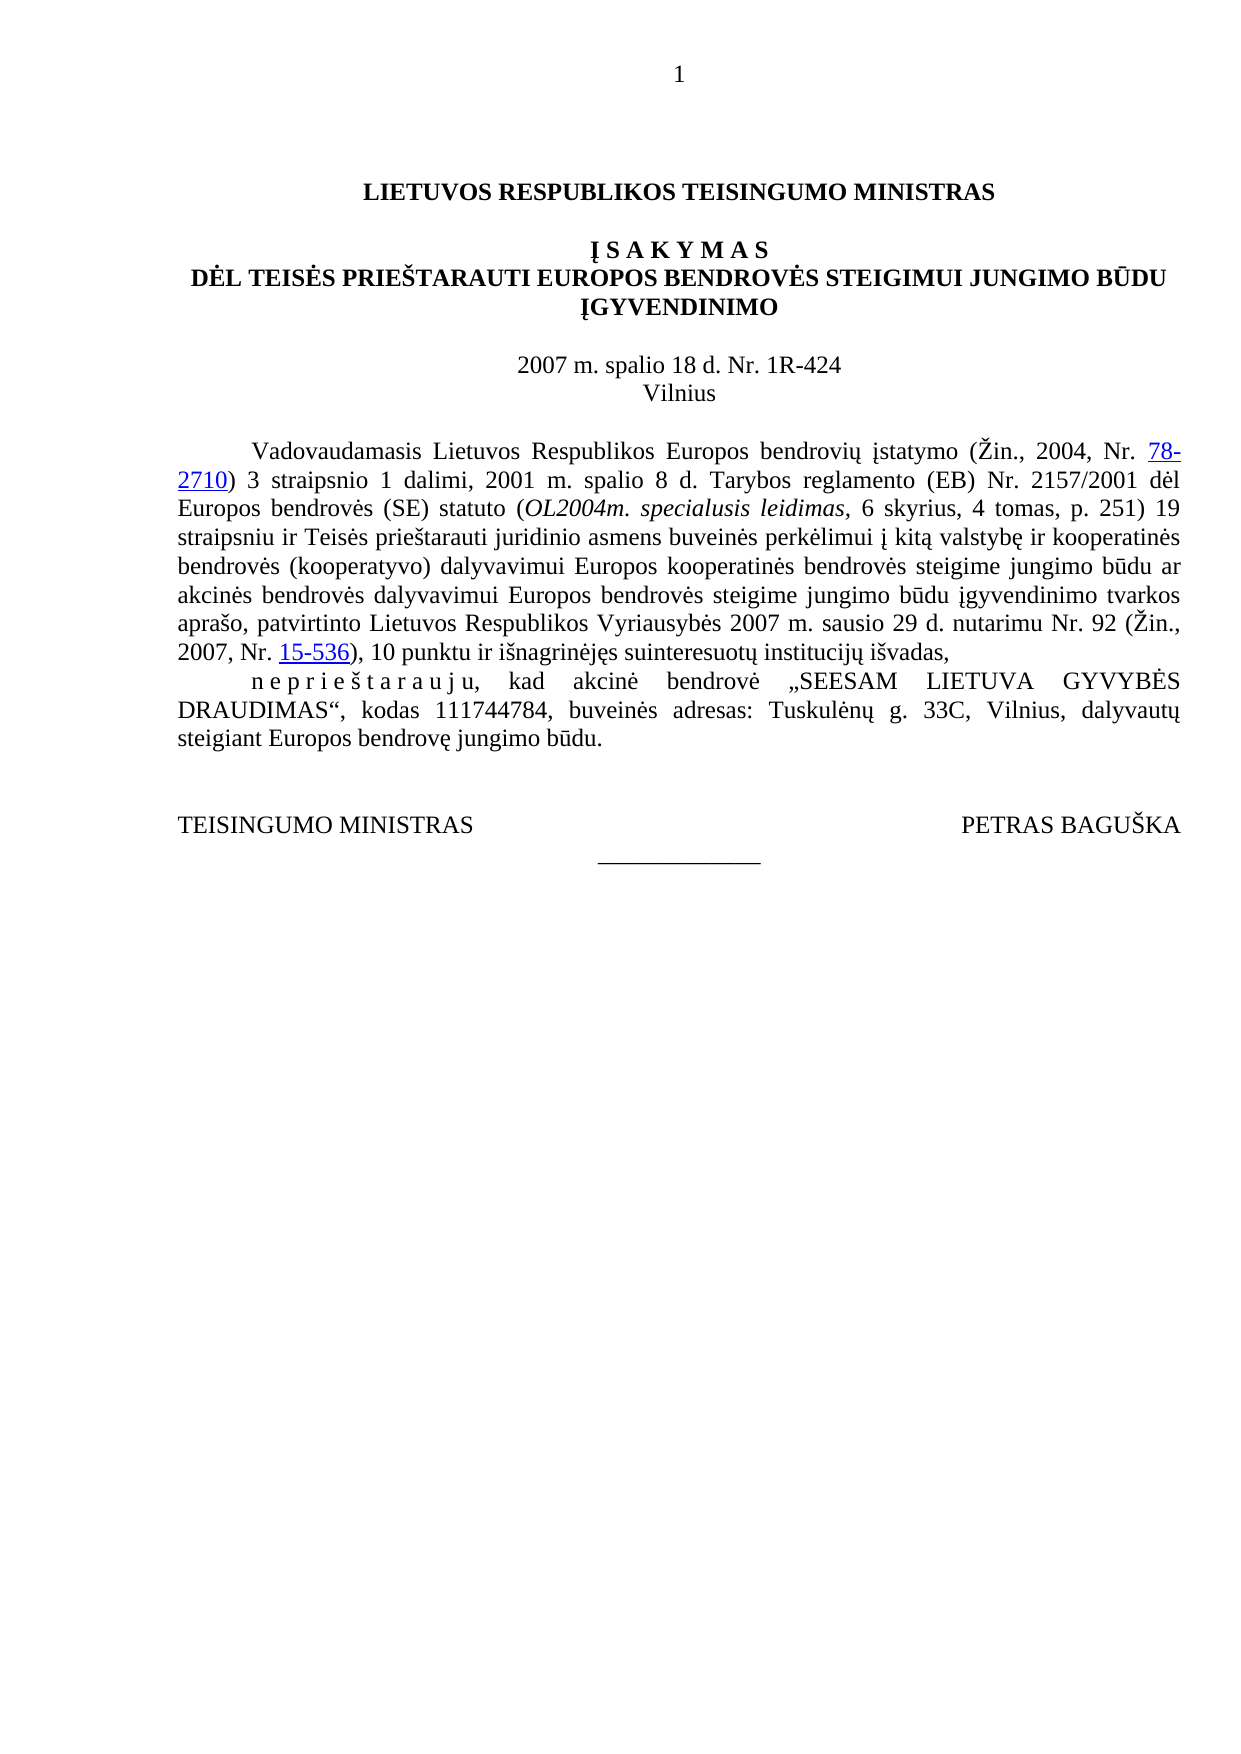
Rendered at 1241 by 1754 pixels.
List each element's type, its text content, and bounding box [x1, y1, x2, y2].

text TEISINGUMO MINISTRAS PETRAS BAGUŠKA [177, 810, 1181, 838]
text Į S A K Y M A S [177, 235, 1181, 263]
text neprieštarauju, kad akcinė bendrovė „SEESAM LIETUVA GYVYBĖS DRAUDIMAS“, kodas 111744784, buveinės adresas: Tuskulėnų g. 33C, Vilnius, dalyvautų steigiant Europos bendrovę jungimo būdu. [177, 666, 1181, 752]
text Vadovaudamasis Lietuvos Respublikos Europos bendrovių įstatymo (Žin., 2004, Nr. 78-2710) 3 straipsnio 1 dalimi, 2001 m. spalio 8 d. Tarybos reglamento (EB) Nr. 2157/2001 dėl Europos bendrovės (SE) statuto (OL2004m. specialusis leidimas, 6 skyrius, 4 tomas, p. 251) 19 straipsniu ir Teisės prieštarauti juridinio asmens buveinės perkėlimui į kitą valstybę ir kooperatinės bendrovės (kooperatyvo) dalyvavimui Europos kooperatinės bendrovės steigime jungimo būdu ar akcinės bendrovės dalyvavimui Europos bendrovės steigime jungimo būdu įgyvendinimo tvarkos aprašo, patvirtinto Lietuvos Respublikos Vyriausybės 2007 m. sausio 29 d. nutarimu Nr. 92 (Žin., 2007, Nr. 15-536), 10 punktu ir išnagrinėjęs suinteresuotų institucijų išvadas, [177, 436, 1181, 666]
text DĖL TEISĖS PRIEŠTARAUTI EUROPOS BENDROVĖS STEIGIMUI JUNGIMO BŪDU ĮGYVENDINIMO [177, 263, 1181, 321]
text LIETUVOS RESPUBLIKOS TEISINGUMO MINISTRAS [177, 177, 1181, 206]
text _____________ [177, 838, 1181, 867]
text 2007 m. spalio 18 d. Nr. 1R-424 [177, 350, 1181, 378]
text Vilnius [177, 378, 1181, 407]
